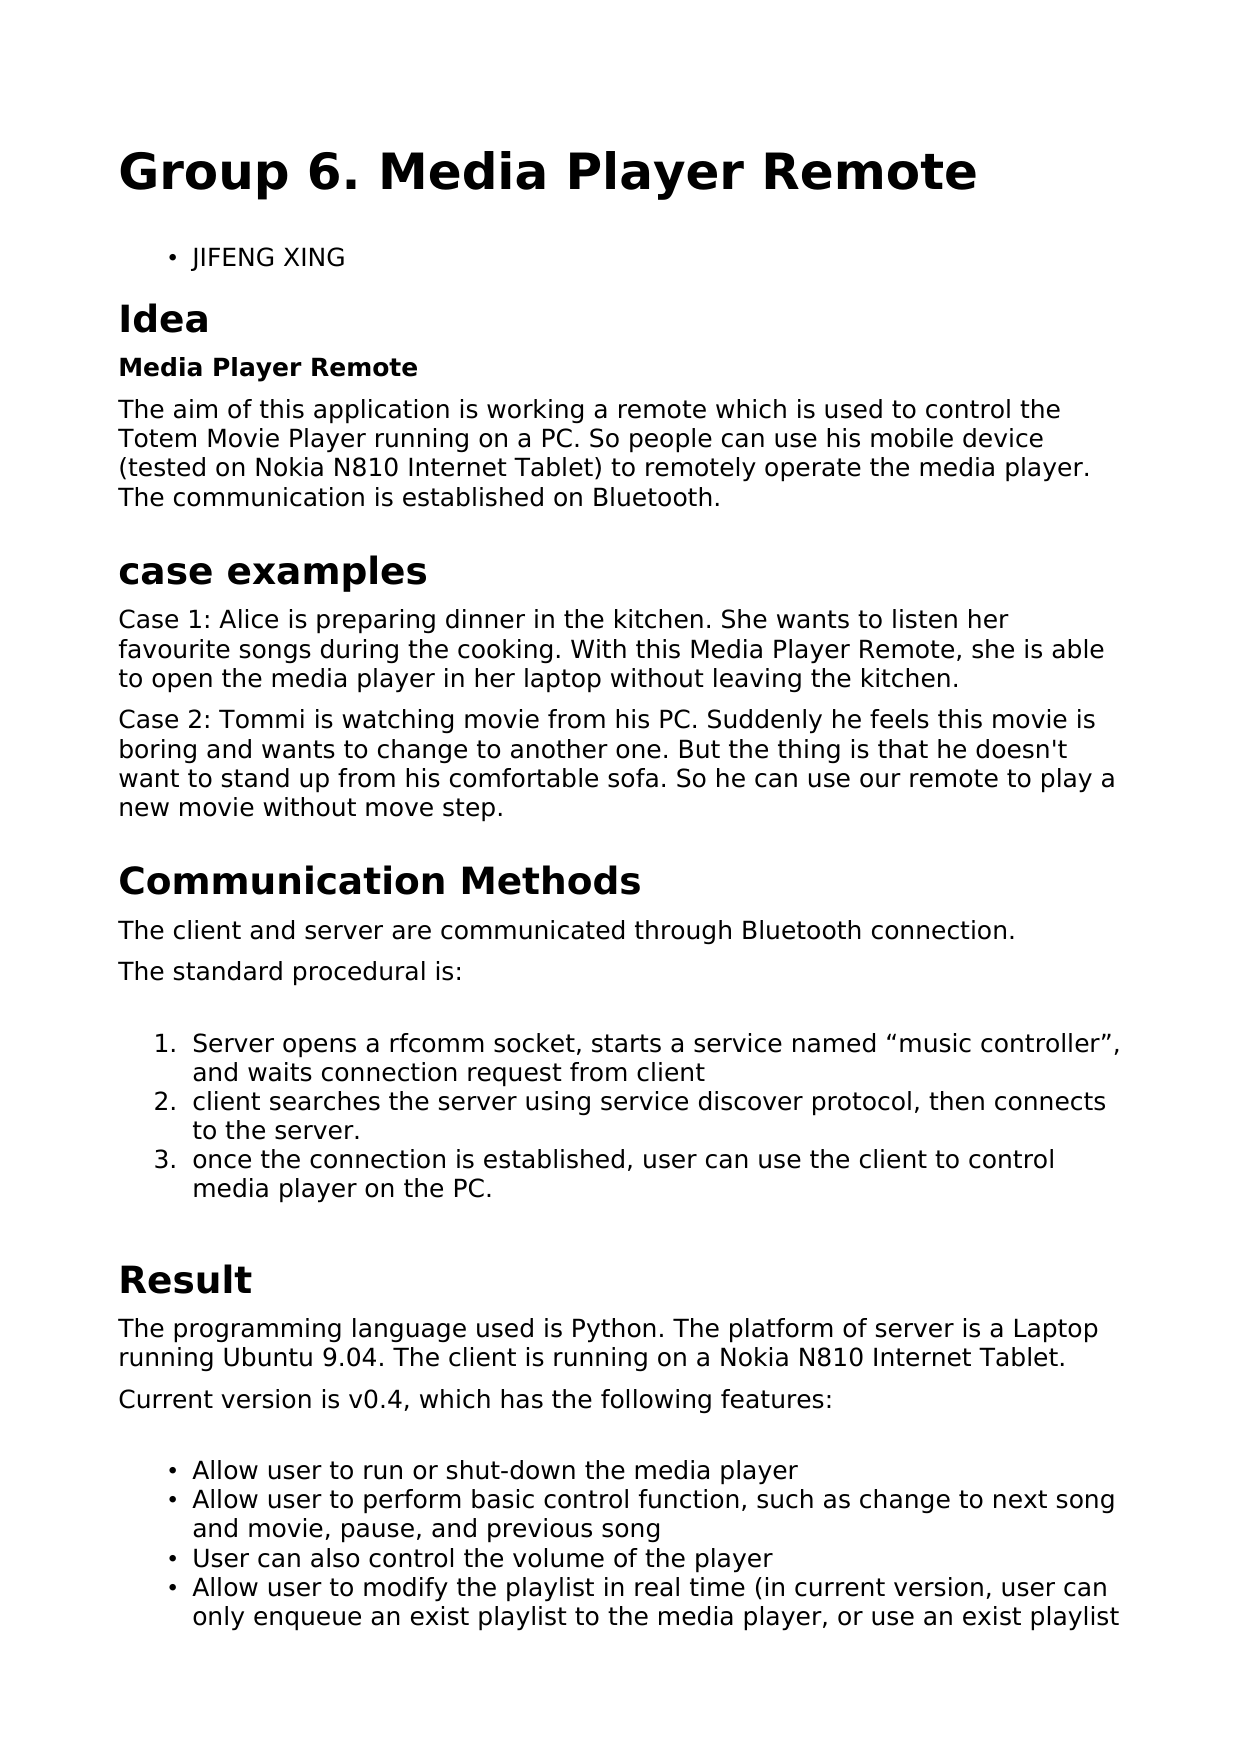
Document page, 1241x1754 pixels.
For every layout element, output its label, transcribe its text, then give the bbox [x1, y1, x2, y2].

subtitle Group 6. Media Player Remote [118, 143, 1122, 201]
text The programming language used is Python. The platform of server is a Laptop running Ubuntu 9.04. The client is running on a Nokia N810 Internet Tablet. [118, 1314, 1122, 1373]
list JIFENG XING [177, 243, 1122, 272]
text Case 1: Alice is preparing dinner in the kitchen. She wants to listen her favourite songs during the cooking. With this Media Player Remote, she is able to open the media player in her laptop without leaving the kitchen. [118, 606, 1122, 693]
subtitle Result [118, 1258, 1122, 1302]
text The aim of this application is working a remote which is used to control the Totem Movie Player running on a PC. So people can use his mobile device (tested on Nokia N810 Internet Tablet) to remotely operate the media player. The communication is established on Bluetooth. [118, 395, 1122, 512]
text Current version is v0.4, which has the following features: [118, 1385, 1122, 1414]
list Allow user to run or shut-down the media player [177, 1456, 1122, 1486]
list once the connection is established, user can use the client to control media player on the PC. [177, 1145, 1122, 1204]
list Allow user to modify the playlist in real time (in current version, user can only enqueue an exist playlist to the media player, or use an exist playlist [177, 1573, 1122, 1631]
list client searches the server using service discover protocol, then connects to the server. [177, 1087, 1122, 1145]
subtitle Communication Methods [118, 860, 1122, 903]
list Allow user to perform basic control function, such as change to next song and movie, pause, and previous song [177, 1486, 1122, 1544]
text The standard procedural is: [118, 958, 1122, 987]
subtitle Idea [118, 297, 1122, 341]
text Media Player Remote [118, 354, 1122, 383]
list User can also control the volume of the player [177, 1544, 1122, 1573]
text The client and server are communicated through Bluetooth connection. [118, 916, 1122, 945]
subtitle case examples [118, 549, 1122, 593]
text Case 2: Tommi is watching movie from his PC. Suddenly he feels this movie is boring and wants to change to another one. But the thing is that he doesn't want to stand up from his comfortable sofa. So he can use our remote to play a new movie without move step. [118, 706, 1122, 822]
list Server opens a rfcomm socket, starts a service named “music controller”, and waits connection request from client [177, 1029, 1122, 1087]
